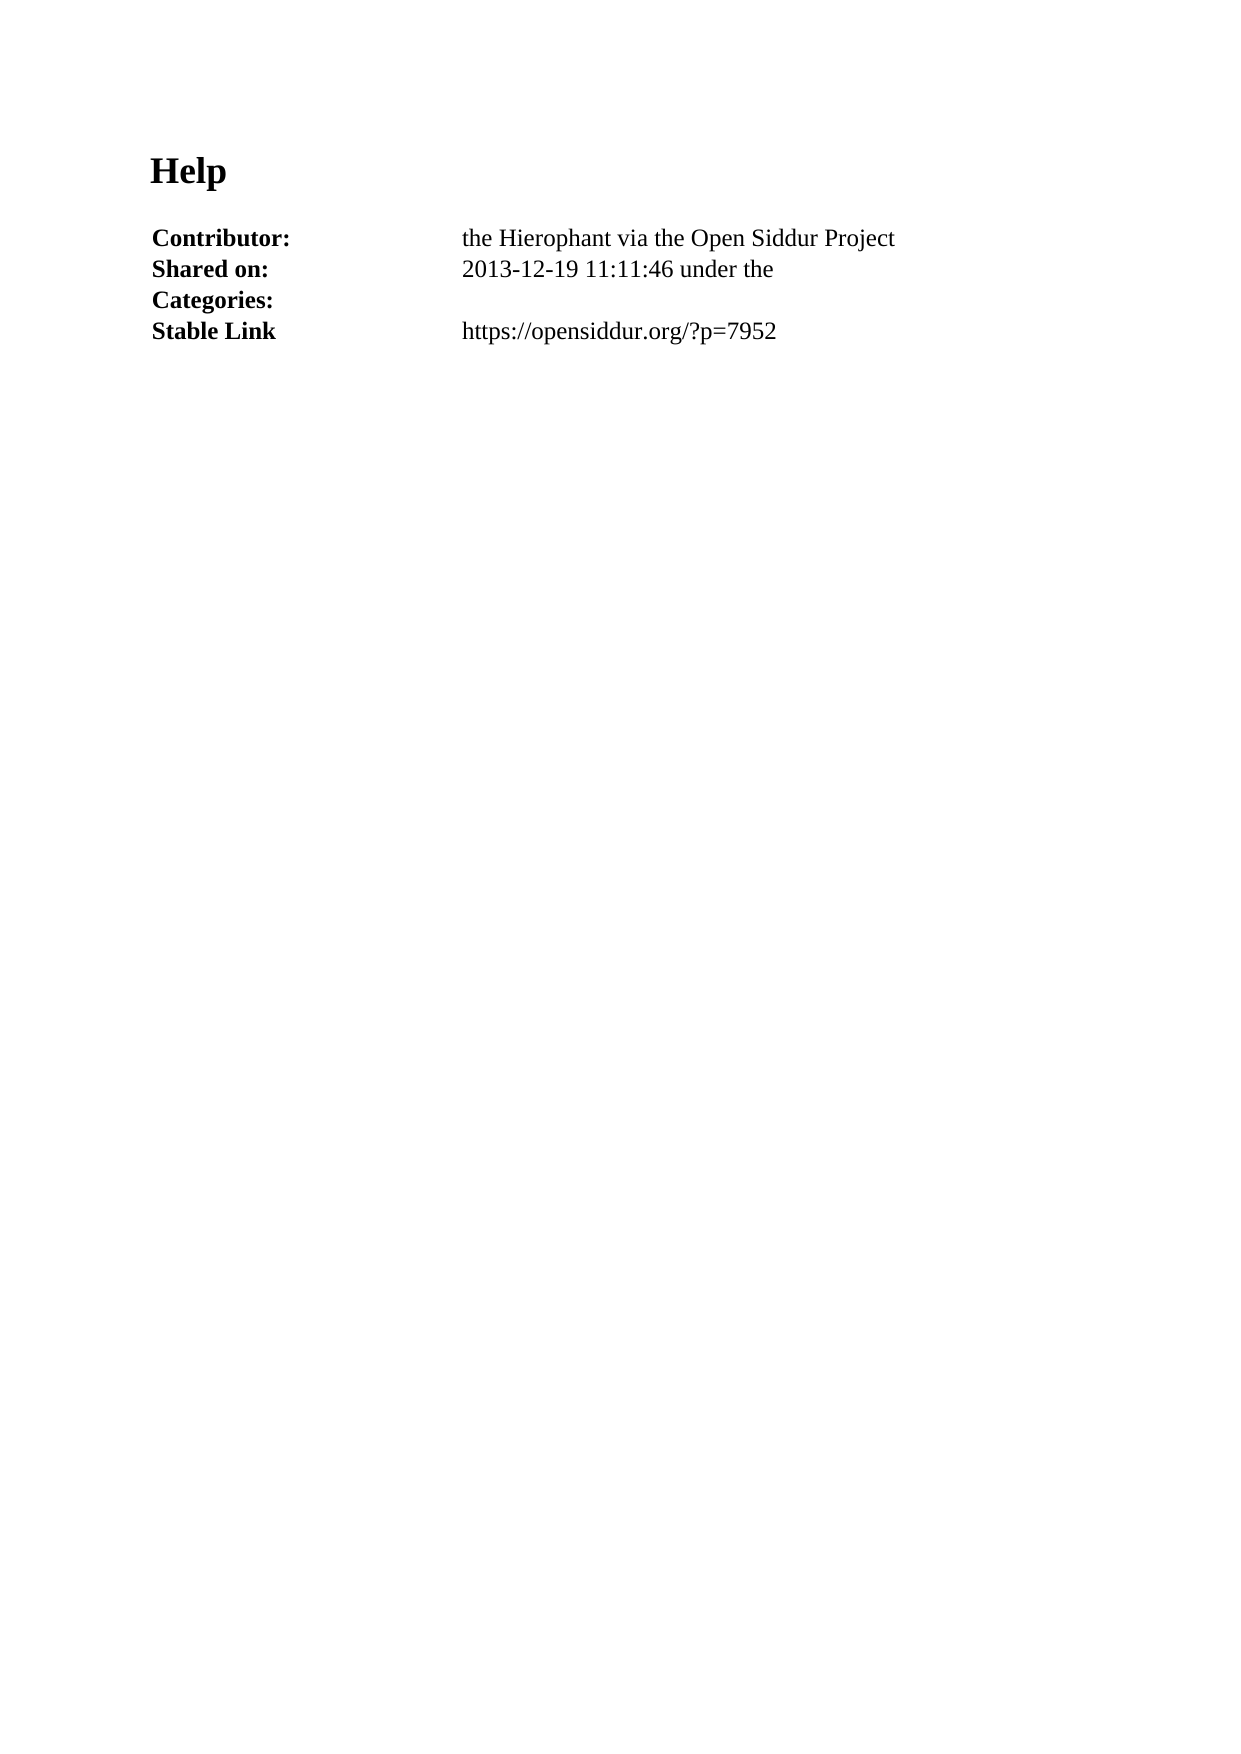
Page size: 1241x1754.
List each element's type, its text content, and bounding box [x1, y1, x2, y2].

table_cell [460, 284, 1090, 315]
table_cell https://opensiddur.org/?p=7952 [460, 315, 1090, 346]
table_cell 2013-12-19 11:11:46 under the [460, 254, 1090, 284]
table_header Contributor: [150, 223, 460, 253]
table_header the Hierophant via the Open Siddur Project [460, 223, 1090, 253]
table_cell Shared on: [150, 254, 460, 284]
table_cell Stable Link [150, 315, 460, 346]
subtitle Help [150, 150, 1090, 192]
table_cell Categories: [150, 284, 460, 315]
